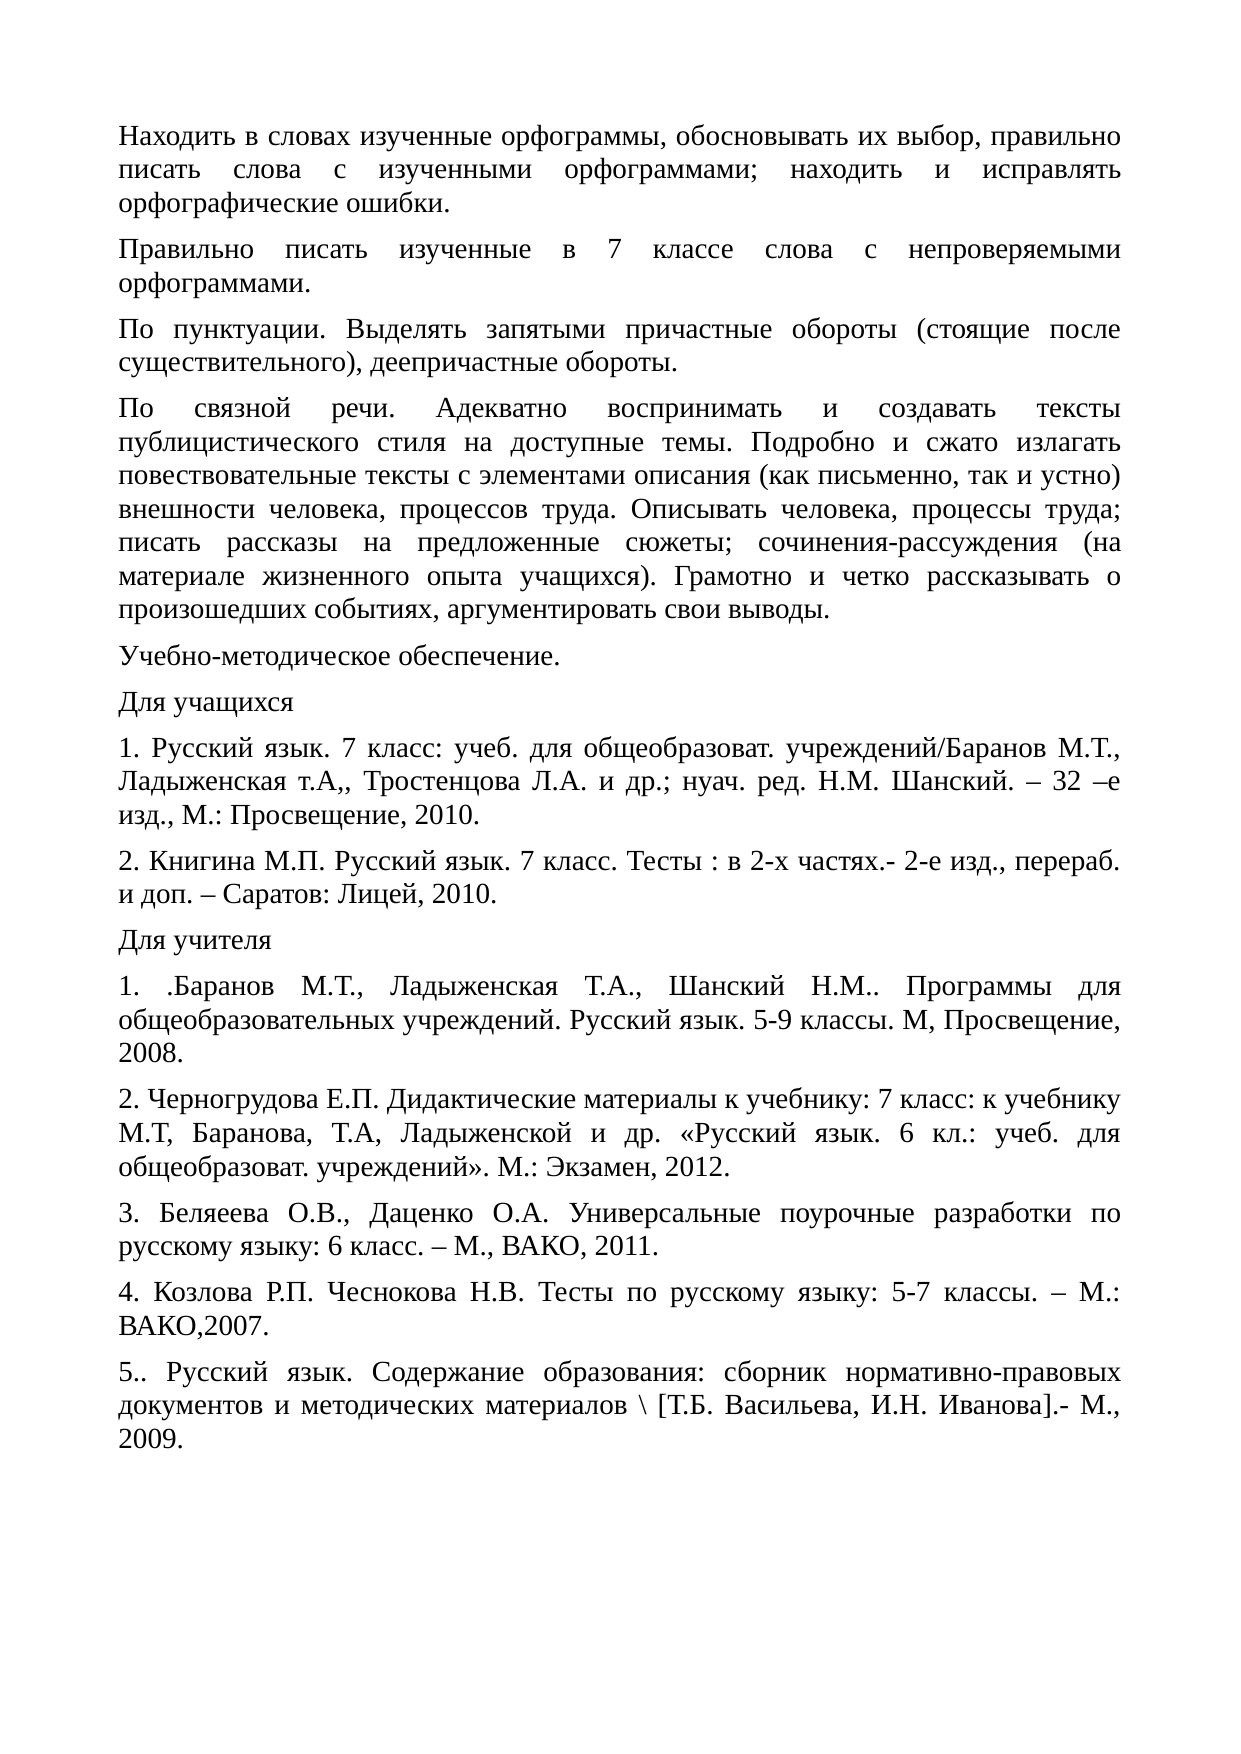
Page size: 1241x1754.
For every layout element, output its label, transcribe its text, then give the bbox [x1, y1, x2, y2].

text 1. Русский язык. 7 класс: учеб. для общеобразоват. учреждений/Баранов М.Т., Ладыженская т.А,, Тростенцова Л.А. и др.; нуач. ред. Н.М. Шанский. – 32 –е изд., М.: Просвещение, 2010. [118, 730, 1122, 830]
text По пунктуации. Выделять запятыми причастные обороты (стоящие после существительного), деепричастные обороты. [118, 311, 1122, 378]
text Учебно-методическое обеспечение. [118, 638, 1122, 671]
text Находить в словах изученные орфограммы, обосновывать их выбор, правильно писать слова с изученными орфограммами; находить и исправлять орфографические ошибки. [118, 118, 1122, 219]
text 2. Книгина М.П. Русский язык. 7 класс. Тесты : в 2-х частях.- 2-е изд., перераб. и доп. – Саратов: Лицей, 2010. [118, 843, 1122, 910]
text Правильно писать изученные в 7 классе слова с непроверяемыми орфограммами. [118, 231, 1122, 298]
text 3. Беляеева О.В., Даценко О.А. Универсальные поурочные разработки по русскому языку: 6 класс. – М., ВАКО, 2011. [118, 1195, 1122, 1262]
text Для учащихся [118, 684, 1122, 717]
text 5.. Русский язык. Содержание образования: сборник нормативно-правовых документов и методических материалов \ [Т.Б. Васильева, И.Н. Иванова].- М., 2009. [118, 1354, 1122, 1454]
text По связной речи. Адекватно воспринимать и создавать тексты публицистического стиля на доступные темы. Подробно и сжато излагать повествовательные тексты с элементами описания (как письменно, так и устно) внешности человека, процессов труда. Описывать человека, процессы труда; писать рассказы на предложенные сюжеты; сочинения-рассуждения (на материале жизненного опыта учащихся). Грамотно и четко рассказывать о произошедших событиях, аргументировать свои выводы. [118, 390, 1122, 625]
text Для учителя [118, 922, 1122, 956]
text 2. Черногрудова Е.П. Дидактические материалы к учебнику: 7 класс: к учебнику М.Т, Баранова, Т.А, Ладыженской и др. «Русский язык. 6 кл.: учеб. для общеобразоват. учреждений». М.: Экзамен, 2012. [118, 1082, 1122, 1182]
text 1. .Баранов М.Т., Ладыженская Т.А., Шанский Н.М.. Программы для общеобразовательных учреждений. Русский язык. 5-9 классы. М, Просвещение, 2008. [118, 968, 1122, 1069]
text 4. Козлова Р.П. Чеснокова Н.В. Тесты по русскому языку: 5-7 классы. – М.: ВАКО,2007. [118, 1274, 1122, 1341]
